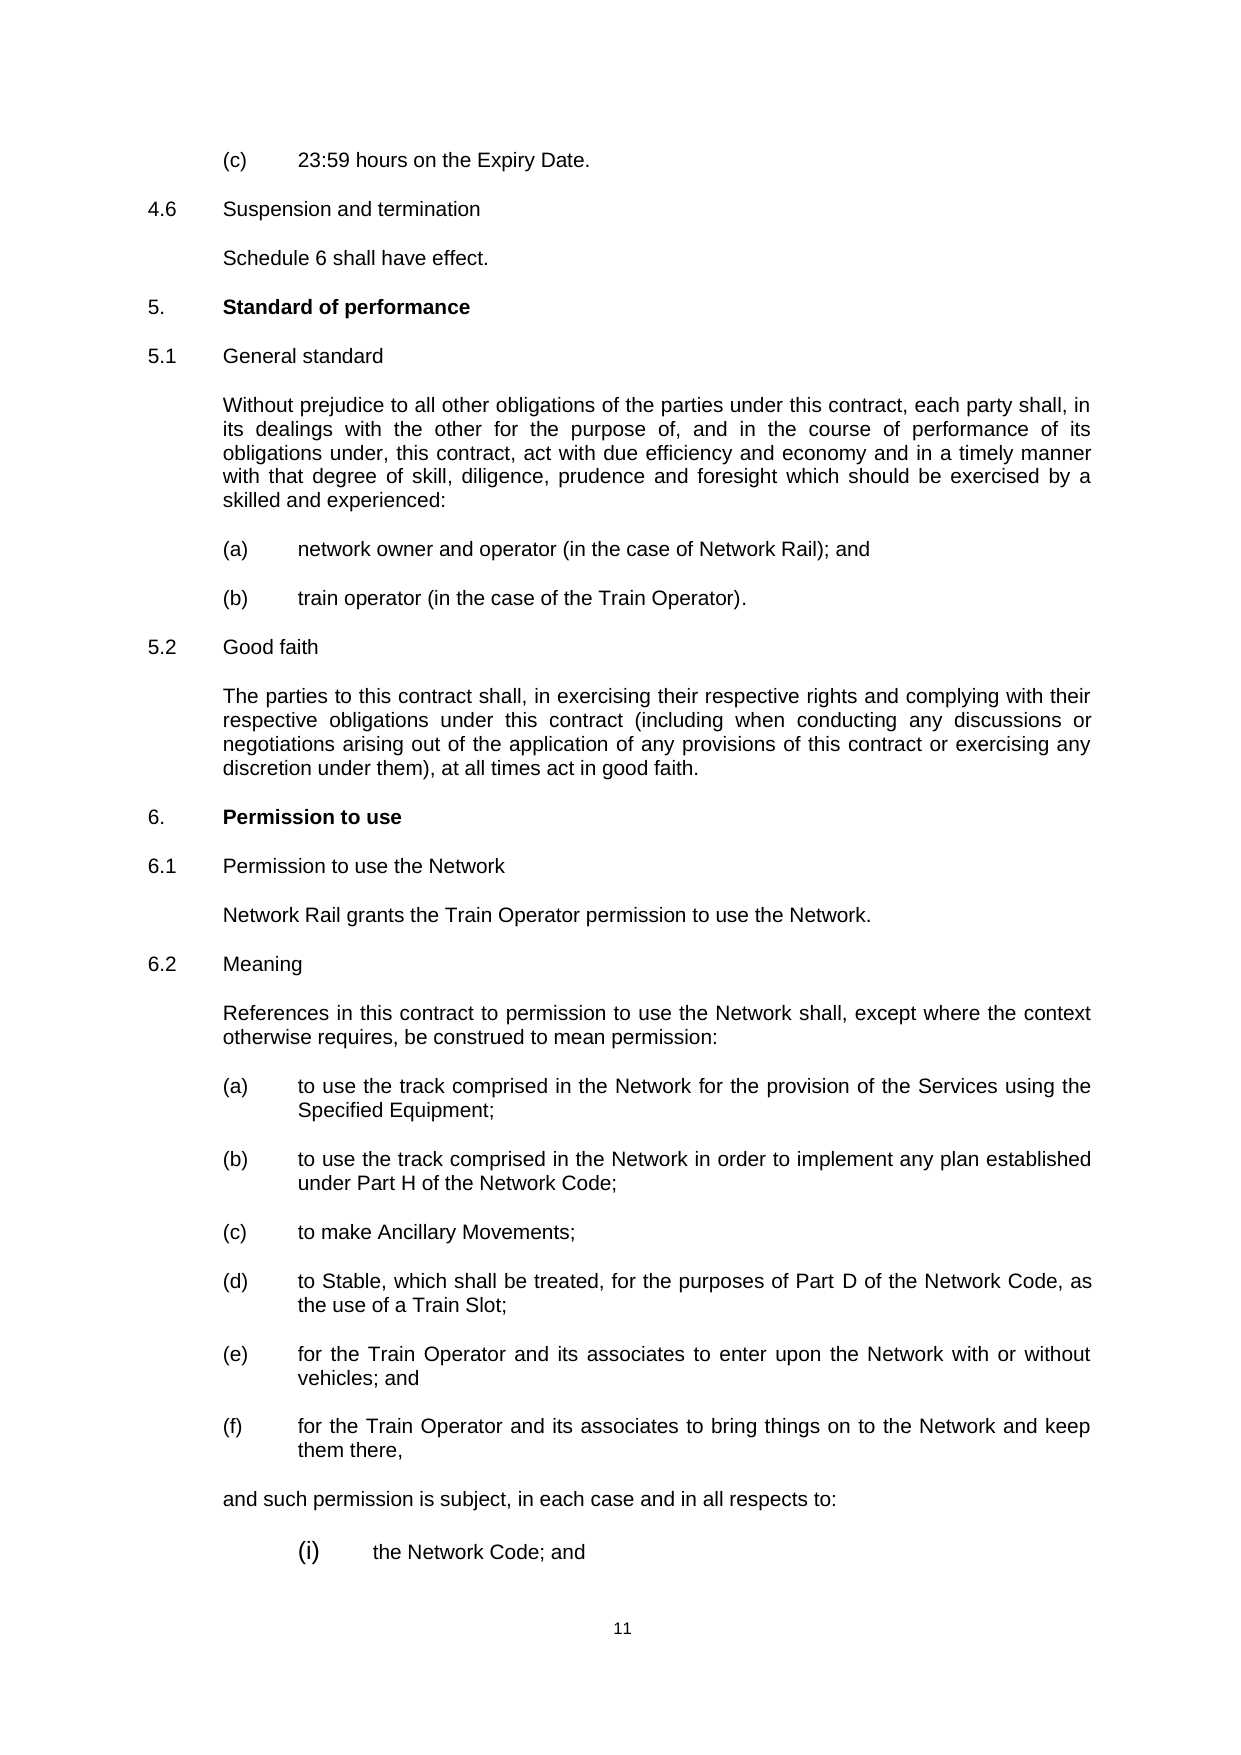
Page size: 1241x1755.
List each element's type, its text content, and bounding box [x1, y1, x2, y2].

subtitle Suspension and termination [148, 197, 1093, 221]
subtitle Meaning [148, 952, 1093, 976]
text Network Rail grants the Train Operator permission to use the Network. [223, 903, 1093, 927]
subtitle Good faith [148, 635, 1093, 659]
subtitle to Stable, which shall be treated, for the purposes of Part D of the Network Code, as the use of a Train Slot; [223, 1268, 1093, 1316]
subtitle to use the track comprised in the Network for the provision of the Services using the Specified Equipment; [223, 1074, 1093, 1122]
subtitle to use the track comprised in the Network in order to implement any plan established under Part H of the Network Code; [223, 1147, 1093, 1194]
text Without prejudice to all other obligations of the parties under this contract, each party shall, in its dealings with the other for the purpose of, and in the course of performance of its obligations under, this contract, act with due efficiency and economy and in a timely manner with that degree of skill, diligence, prudence and foresight which should be exercised by a skilled and experienced: [223, 392, 1093, 512]
text and such permission is subject, in each case and in all respects to: [223, 1487, 1093, 1511]
subtitle 23:59 hours on the Expiry Date. [223, 148, 1093, 172]
subtitle train operator (in the case of the Train Operator). [223, 586, 1093, 610]
subtitle the Network Code; and [298, 1536, 1093, 1565]
subtitle Permission to use [148, 805, 1093, 829]
subtitle for the Train Operator and its associates to bring things on to the Network and keep them there, [223, 1414, 1093, 1462]
subtitle Standard of performance [148, 294, 1093, 318]
text The parties to this contract shall, in exercising their respective rights and complying with their respective obligations under this contract (including when conducting any discussions or negotiations arising out of the application of any provisions of this contract or exercising any discretion under them), at all times act in good faith. [223, 684, 1093, 780]
text Schedule 6 shall have effect. [223, 246, 1093, 269]
subtitle General standard [148, 343, 1093, 367]
subtitle for the Train Operator and its associates to enter upon the Network with or without vehicles; and [223, 1341, 1093, 1389]
subtitle network owner and operator (in the case of Network Rail); and [223, 537, 1093, 561]
text References in this contract to permission to use the Network shall, except where the context otherwise requires, be construed to mean permission: [223, 1001, 1093, 1049]
subtitle Permission to use the Network [148, 854, 1093, 878]
subtitle to make Ancillary Movements; [223, 1219, 1093, 1243]
